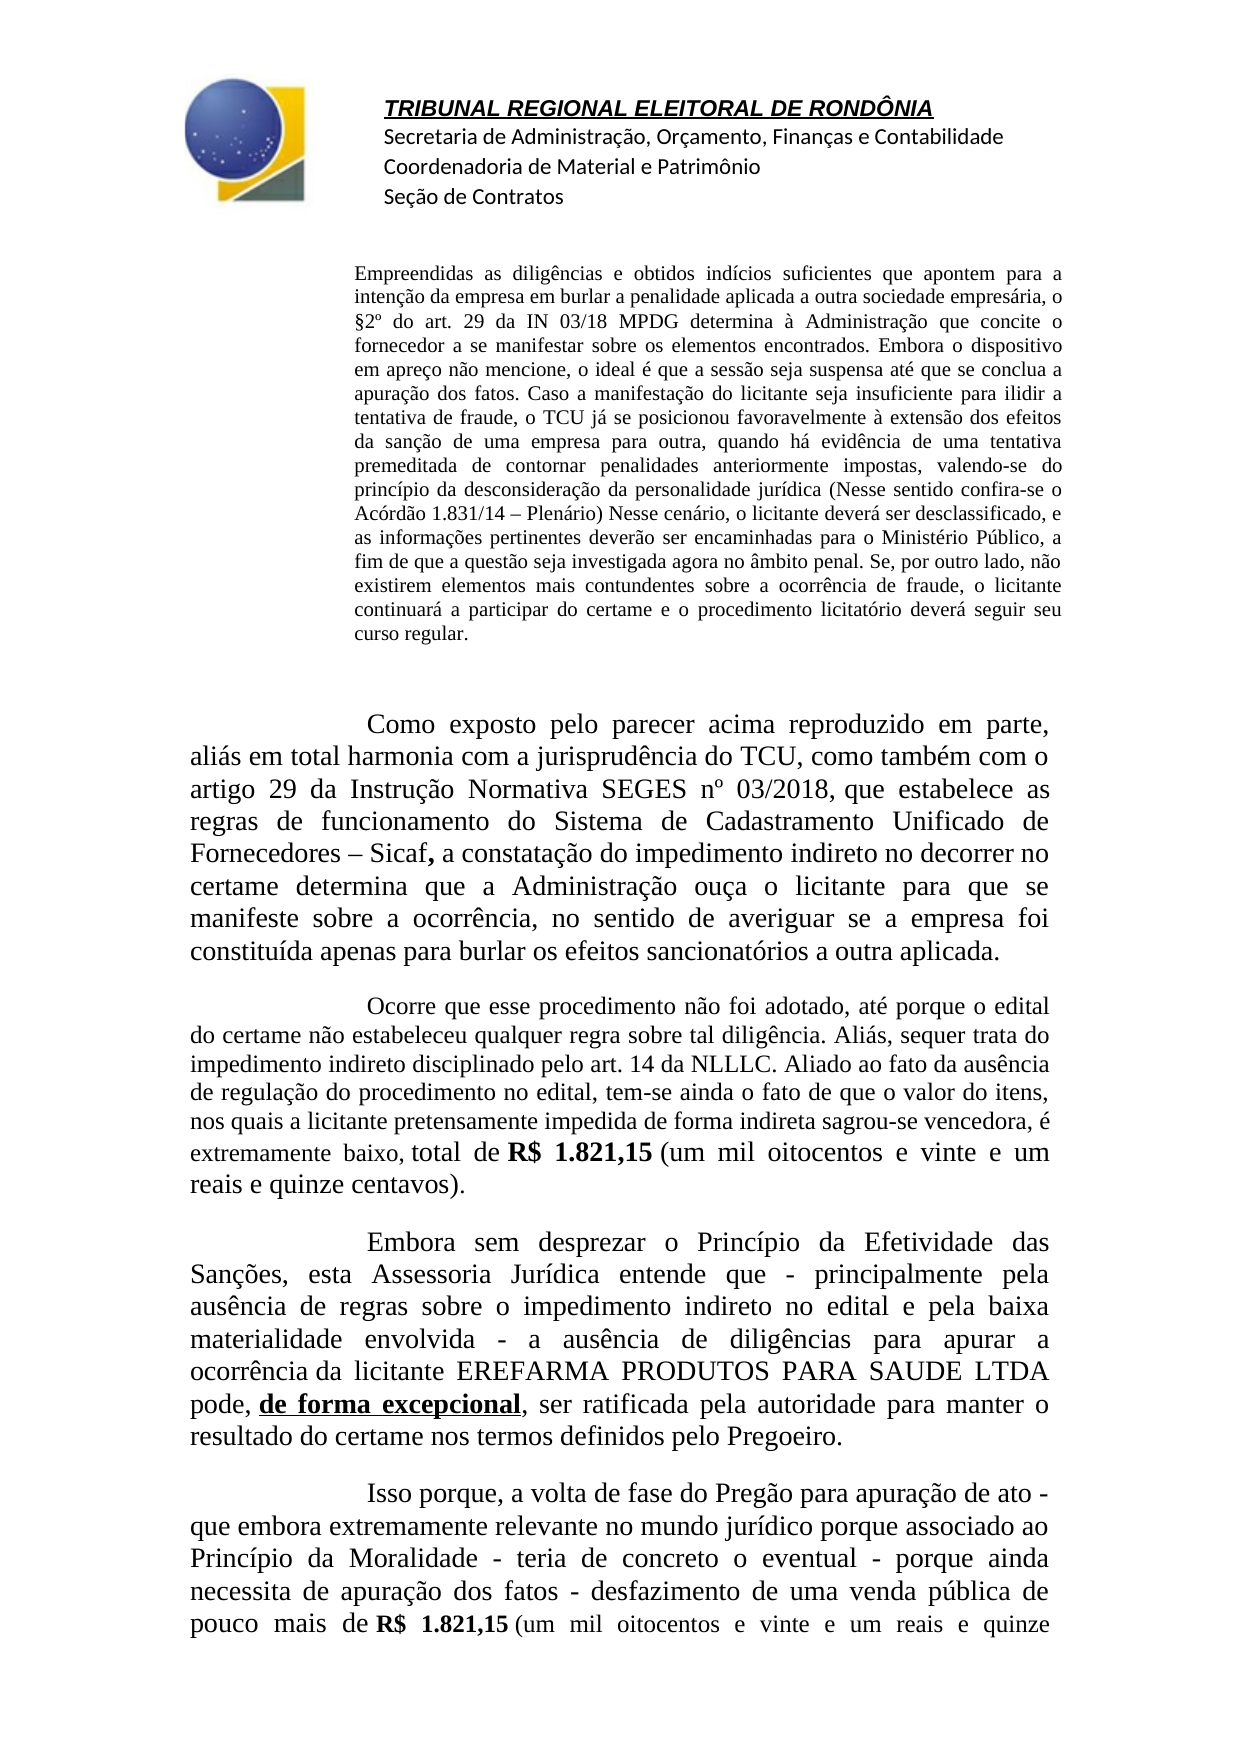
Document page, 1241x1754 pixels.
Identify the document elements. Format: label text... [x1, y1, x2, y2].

text Embora sem desprezar o Princípio da Efetividade das Sanções, esta Assessoria Jurídica entende que - principalmente pela ausência de regras sobre o impedimento indireto no edital e pela baixa materialidade envolvida - a ausência de diligências para apurar a ocorrência da licitante EREFARMA PRODUTOS PARA SAUDE LTDA pode, de forma excepcional, ser ratificada pela autoridade para manter o resultado do certame nos termos definidos pelo Pregoeiro. [190, 1225, 1051, 1451]
text Isso porque, a volta de fase do Pregão para apuração de ato - que embora extremamente relevante no mundo jurídico porque associado ao Princípio da Moralidade - teria de concreto o eventual - porque ainda necessita de apuração dos fatos - desfazimento de uma venda pública de pouco mais de R$ 1.821,15 (um mil oitocentos e vinte e um reais e quinze [190, 1476, 1051, 1638]
text Ocorre que esse procedimento não foi adotado, até porque o edital do certame não estabeleceu qualquer regra sobre tal diligência. Aliás, sequer trata do impedimento indireto disciplinado pelo art. 14 da NLLLC. Aliado ao fato da ausência de regulação do procedimento no edital, tem-se ainda o fato de que o valor do itens, nos quais a licitante pretensamente impedida de forma indireta sagrou-se vencedora, é extremamente baixo, total de R$ 1.821,15 (um mil oitocentos e vinte e um reais e quinze centavos). [190, 991, 1051, 1200]
text Empreendidas as diligências e obtidos indícios suficientes que apontem para a intenção da empresa em burlar a penalidade aplicada a outra sociedade empresária, o §2º do art. 29 da IN 03/18 MPDG determina à Administração que concite o fornecedor a se manifestar sobre os elementos encontrados. Embora o dispositivo em apreço não mencione, o ideal é que a sessão seja suspensa até que se conclua a apuração dos fatos. Caso a manifestação do licitante seja insuficiente para ilidir a tentativa de fraude, o TCU já se posicionou favoravelmente à extensão dos efeitos da sanção de uma empresa para outra, quando há evidência de uma tentativa premeditada de contornar penalidades anteriormente impostas, valendo-se do princípio da desconsideração da personalidade jurídica (Nesse sentido confira-se o Acórdão 1.831/14 – Plenário) Nesse cenário, o licitante deverá ser desclassificado, e as informações pertinentes deverão ser encaminhadas para o Ministério Público, a fim de que a questão seja investigada agora no âmbito penal. Se, por outro lado, não existirem elementos mais contundentes sobre a ocorrência de fraude, o licitante continuará a participar do certame e o procedimento licitatório deverá seguir seu curso regular. [354, 260, 1063, 645]
text Como exposto pelo parecer acima reproduzido em parte, aliás em total harmonia com a jurisprudência do TCU, como também com o artigo 29 da Instrução Normativa SEGES nº 03/2018, que estabelece as regras de funcionamento do Sistema de Cadastramento Unificado de Fornecedores – Sicaf, a constatação do impedimento indireto no decorrer no certame determina que a Administração ouça o licitante para que se manifeste sobre a ocorrência, no sentido de averiguar se a empresa foi constituída apenas para burlar os efeitos sancionatórios a outra aplicada. [190, 707, 1051, 966]
